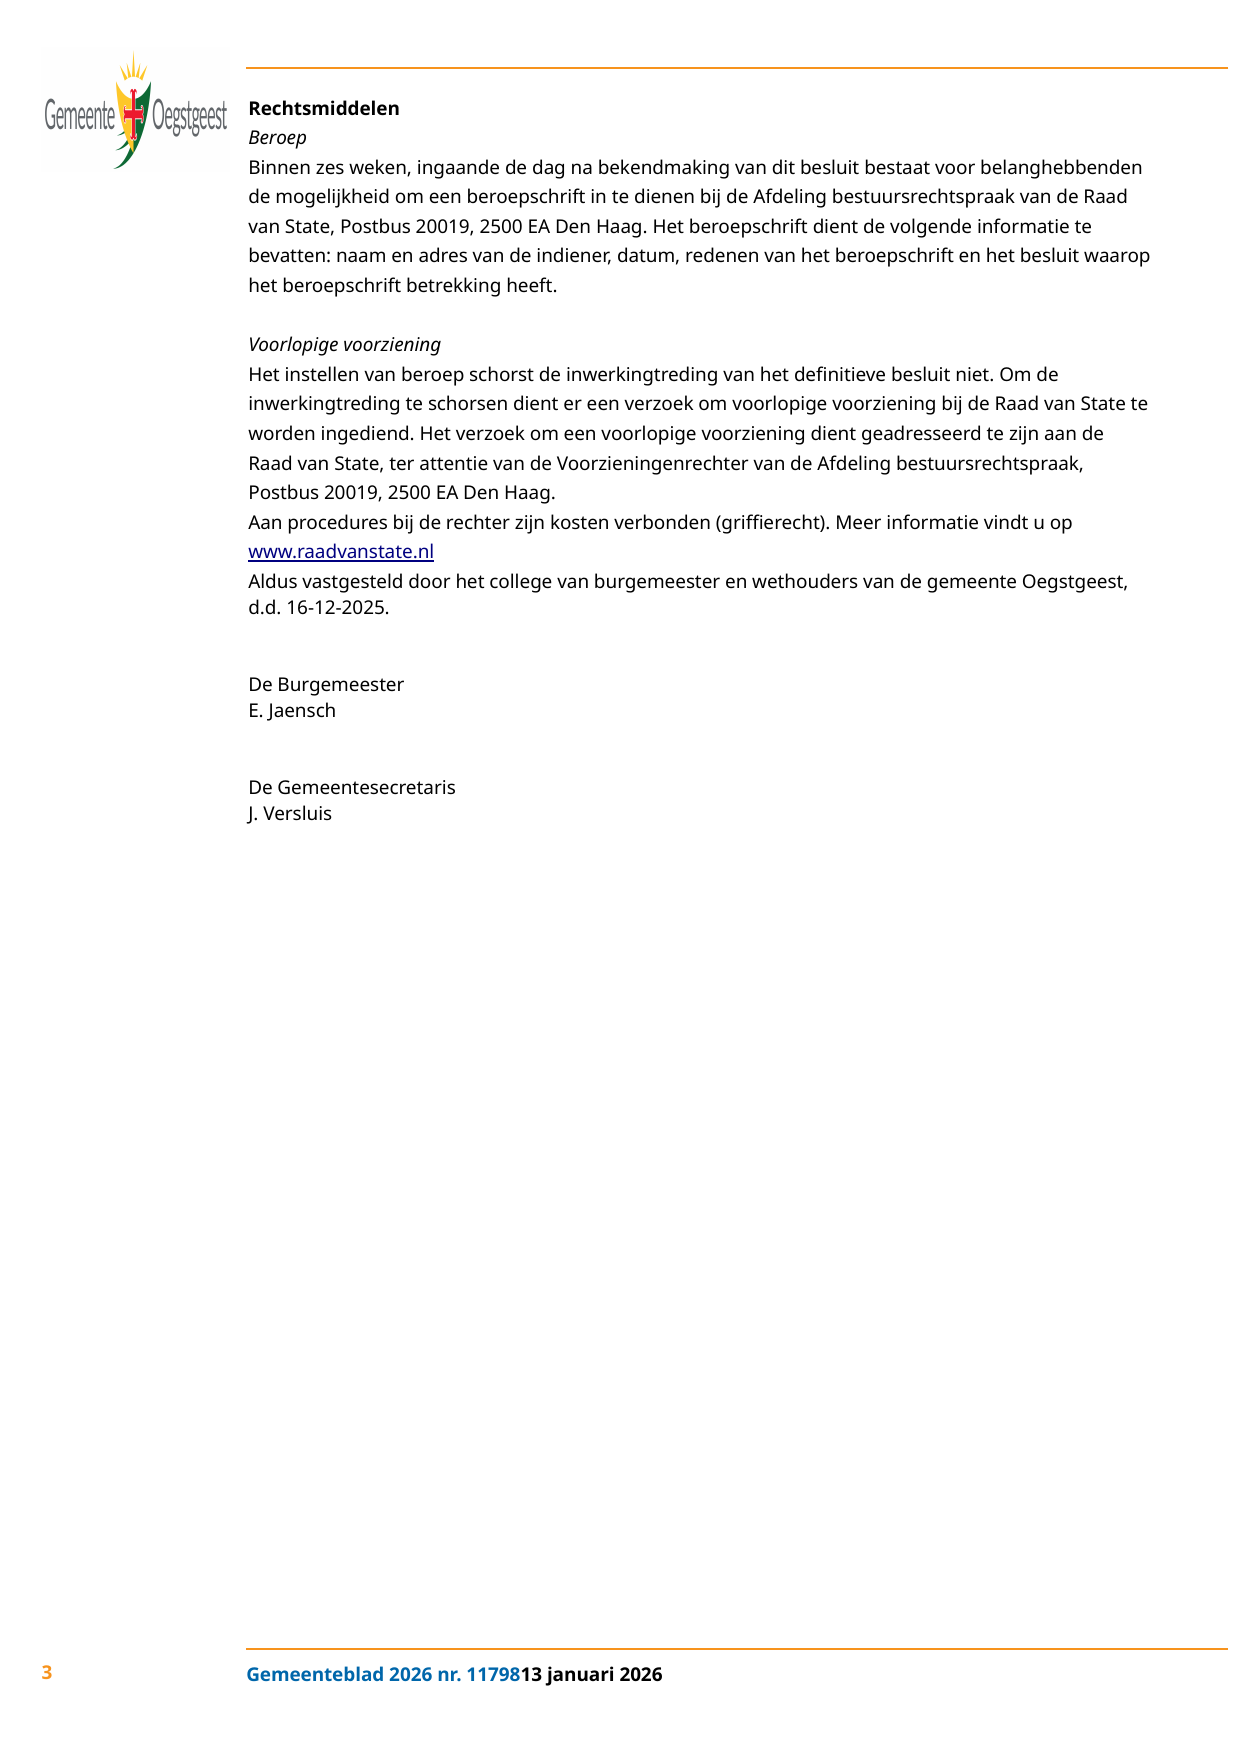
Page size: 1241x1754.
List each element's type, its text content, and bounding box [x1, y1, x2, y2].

text De Gemeentesecretaris [248, 774, 1152, 800]
text Het instellen van beroep schorst de inwerkingtreding van het definitieve besluit niet. Om de inwerkingtreding te schorsen dient er een verzoek om voorlopige voorziening bij de Raad van State te worden ingediend. Het verzoek om een voorlopige voorziening dient geadresseerd te zijn aan de Raad van State, ter attentie van de Voorzieningenrechter van de Afdeling bestuursrechtspraak, Postbus 20019, 2500 EA Den Haag. [248, 361, 1152, 505]
text Rechtsmiddelen [248, 95, 1152, 121]
text Binnen zes weken, ingaande de dag na bekendmaking van dit besluit bestaat voor belanghebbenden de mogelijkheid om een beroepschrift in te dienen bij de Afdeling bestuursrechtspraak van de Raad van State, Postbus 20019, 2500 EA Den Haag. Het beroepschrift dient de volgende informatie te bevatten: naam en adres van de indiener, datum, redenen van het beroepschrift en het besluit waarop het beroepschrift betrekking heeft. [248, 154, 1152, 298]
text De Burgemeester [248, 671, 1152, 697]
picture [41, 47, 231, 172]
text Aan procedures bij de rechter zijn kosten verbonden (griffierecht). Meer informatie vindt u op www.raadvanstate.nl [248, 509, 1152, 564]
text J. Versluis [248, 800, 1152, 825]
text Aldus vastgesteld door het college van burgemeester en wethouders van de gemeente Oegstgeest, d.d. 16-12-2025. [248, 568, 1152, 619]
text E. Jaensch [248, 697, 1152, 722]
text Voorlopige voorziening [248, 331, 1152, 357]
text Beroep [248, 124, 1152, 150]
